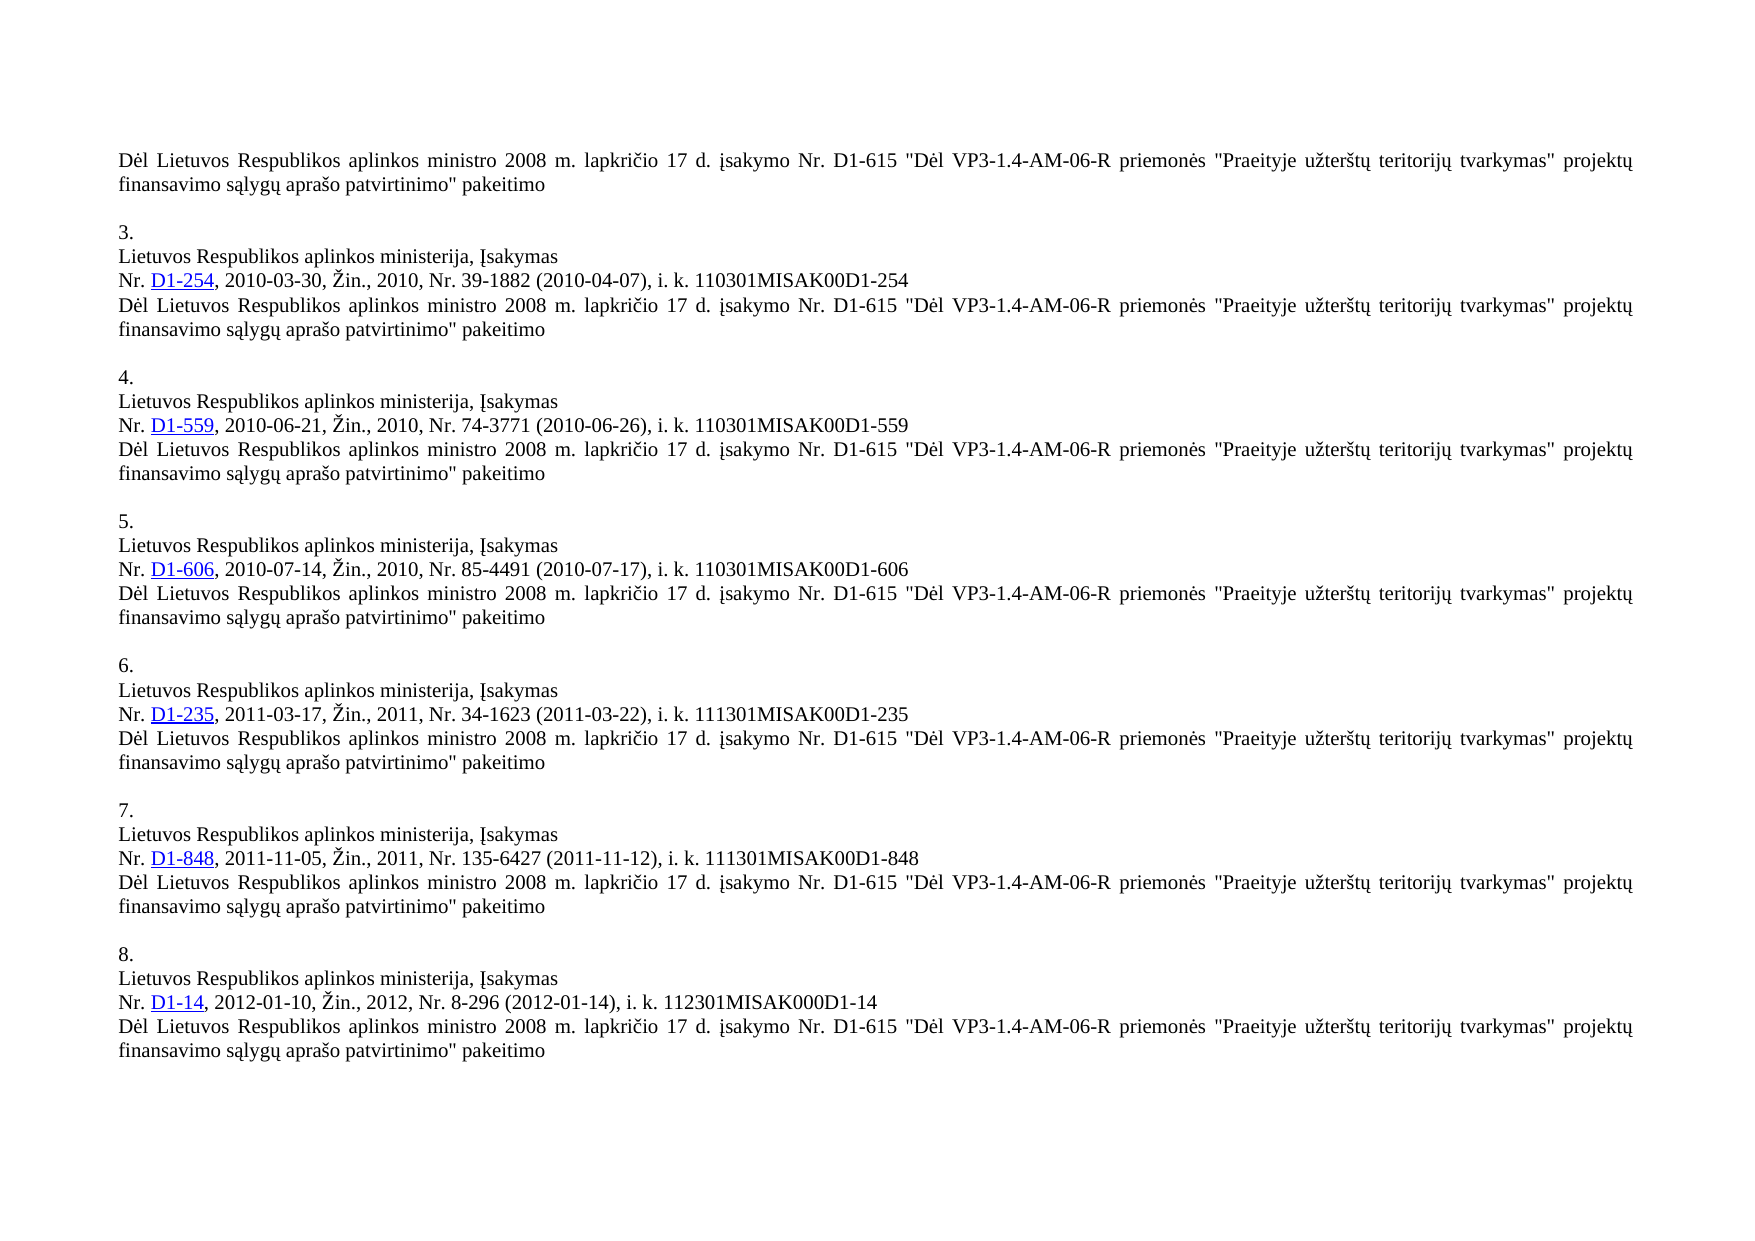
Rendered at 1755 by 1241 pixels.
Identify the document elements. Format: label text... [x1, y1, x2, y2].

text Dėl Lietuvos Respublikos aplinkos ministro 2008 m. lapkričio 17 d. įsakymo Nr. D1-615 "Dėl VP3-1.4-AM-06-R priemonės "Praeityje užterštų teritorijų tvarkymas" projektų finansavimo sąlygų aprašo patvirtinimo" pakeitimo [118, 726, 1636, 774]
text 8. [118, 942, 1636, 966]
text Dėl Lietuvos Respublikos aplinkos ministro 2008 m. lapkričio 17 d. įsakymo Nr. D1-615 "Dėl VP3-1.4-AM-06-R priemonės "Praeityje užterštų teritorijų tvarkymas" projektų finansavimo sąlygų aprašo patvirtinimo" pakeitimo [118, 148, 1636, 196]
text Nr. D1-559, 2010-06-21, Žin., 2010, Nr. 74-3771 (2010-06-26), i. k. 110301MISAK00D1-559 [118, 413, 1636, 437]
text 3. [118, 220, 1636, 244]
text Lietuvos Respublikos aplinkos ministerija, Įsakymas [118, 677, 1636, 702]
text Lietuvos Respublikos aplinkos ministerija, Įsakymas [118, 389, 1636, 413]
text Lietuvos Respublikos aplinkos ministerija, Įsakymas [118, 244, 1636, 268]
text Lietuvos Respublikos aplinkos ministerija, Įsakymas [118, 822, 1636, 846]
text Nr. D1-254, 2010-03-30, Žin., 2010, Nr. 39-1882 (2010-04-07), i. k. 110301MISAK00D1-254 [118, 268, 1636, 292]
text 4. [118, 365, 1636, 389]
text Dėl Lietuvos Respublikos aplinkos ministro 2008 m. lapkričio 17 d. įsakymo Nr. D1-615 "Dėl VP3-1.4-AM-06-R priemonės "Praeityje užterštų teritorijų tvarkymas" projektų finansavimo sąlygų aprašo patvirtinimo" pakeitimo [118, 292, 1636, 341]
text Dėl Lietuvos Respublikos aplinkos ministro 2008 m. lapkričio 17 d. įsakymo Nr. D1-615 "Dėl VP3-1.4-AM-06-R priemonės "Praeityje užterštų teritorijų tvarkymas" projektų finansavimo sąlygų aprašo patvirtinimo" pakeitimo [118, 1014, 1636, 1062]
text Dėl Lietuvos Respublikos aplinkos ministro 2008 m. lapkričio 17 d. įsakymo Nr. D1-615 "Dėl VP3-1.4-AM-06-R priemonės "Praeityje užterštų teritorijų tvarkymas" projektų finansavimo sąlygų aprašo patvirtinimo" pakeitimo [118, 437, 1636, 485]
text Lietuvos Respublikos aplinkos ministerija, Įsakymas [118, 533, 1636, 557]
text Nr. D1-606, 2010-07-14, Žin., 2010, Nr. 85-4491 (2010-07-17), i. k. 110301MISAK00D1-606 [118, 557, 1636, 581]
text 6. [118, 653, 1636, 677]
text 7. [118, 798, 1636, 822]
text Nr. D1-235, 2011-03-17, Žin., 2011, Nr. 34-1623 (2011-03-22), i. k. 111301MISAK00D1-235 [118, 702, 1636, 726]
text Nr. D1-14, 2012-01-10, Žin., 2012, Nr. 8-296 (2012-01-14), i. k. 112301MISAK000D1-14 [118, 990, 1636, 1014]
text Nr. D1-848, 2011-11-05, Žin., 2011, Nr. 135-6427 (2011-11-12), i. k. 111301MISAK00D1-848 [118, 846, 1636, 870]
text Dėl Lietuvos Respublikos aplinkos ministro 2008 m. lapkričio 17 d. įsakymo Nr. D1-615 "Dėl VP3-1.4-AM-06-R priemonės "Praeityje užterštų teritorijų tvarkymas" projektų finansavimo sąlygų aprašo patvirtinimo" pakeitimo [118, 870, 1636, 918]
text Dėl Lietuvos Respublikos aplinkos ministro 2008 m. lapkričio 17 d. įsakymo Nr. D1-615 "Dėl VP3-1.4-AM-06-R priemonės "Praeityje užterštų teritorijų tvarkymas" projektų finansavimo sąlygų aprašo patvirtinimo" pakeitimo [118, 581, 1636, 629]
text 5. [118, 509, 1636, 533]
text Lietuvos Respublikos aplinkos ministerija, Įsakymas [118, 966, 1636, 990]
